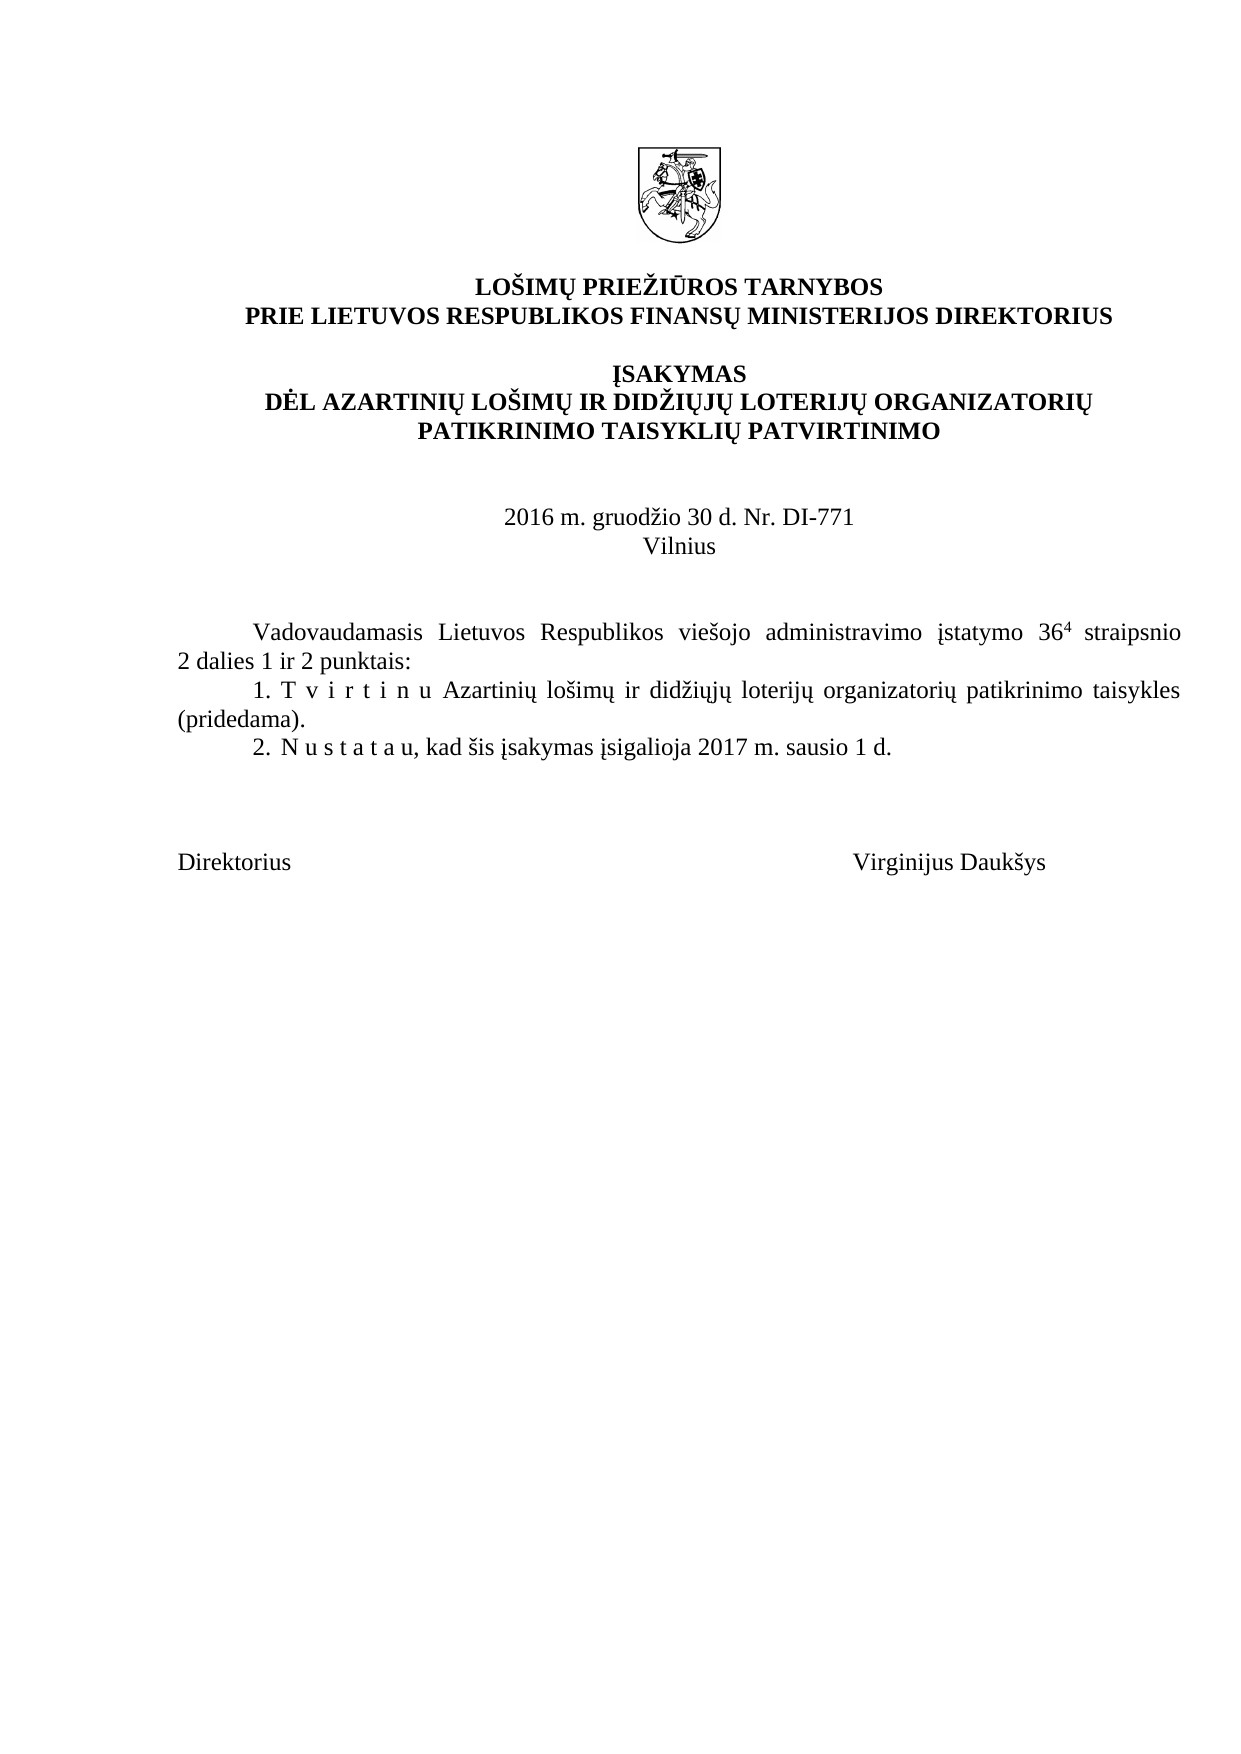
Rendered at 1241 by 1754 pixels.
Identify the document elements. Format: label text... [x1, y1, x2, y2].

text ĮSAKYMAS [177, 359, 1181, 387]
text Vadovaudamasis Lietuvos Respublikos viešojo administravimo įstatymo 364 straipsnio 2 dalies 1 ir 2 punktais: [177, 617, 1181, 675]
text DĖL AZARTINIŲ LOŠIMŲ IR DIDŽIŲJŲ LOTERIJŲ ORGANIZATORIŲ PATIKRINIMO TAISYKLIŲ PATVIRTINIMO [177, 387, 1181, 445]
text 1. T v i r t i n u Azartinių lošimų ir didžiųjų loterijų organizatorių patikrinimo taisykles (pridedama). [177, 675, 1181, 732]
text 2. N u s t a t a u, kad šis įsakymas įsigalioja 2017 m. sausio 1 d. [177, 732, 1181, 761]
text LOŠIMŲ PRIEŽIŪROS TARNYBOS [177, 272, 1181, 301]
text PRIE LIETUVOS RESPUBLIKOS FINANSŲ MINISTERIJOS DIREKTORIUS [177, 301, 1181, 330]
text Vilnius [177, 531, 1181, 560]
text 2016 m. gruodžio 30 d. Nr. DI-771 [177, 502, 1181, 531]
text Direktorius Virginijus Daukšys [177, 847, 1181, 876]
